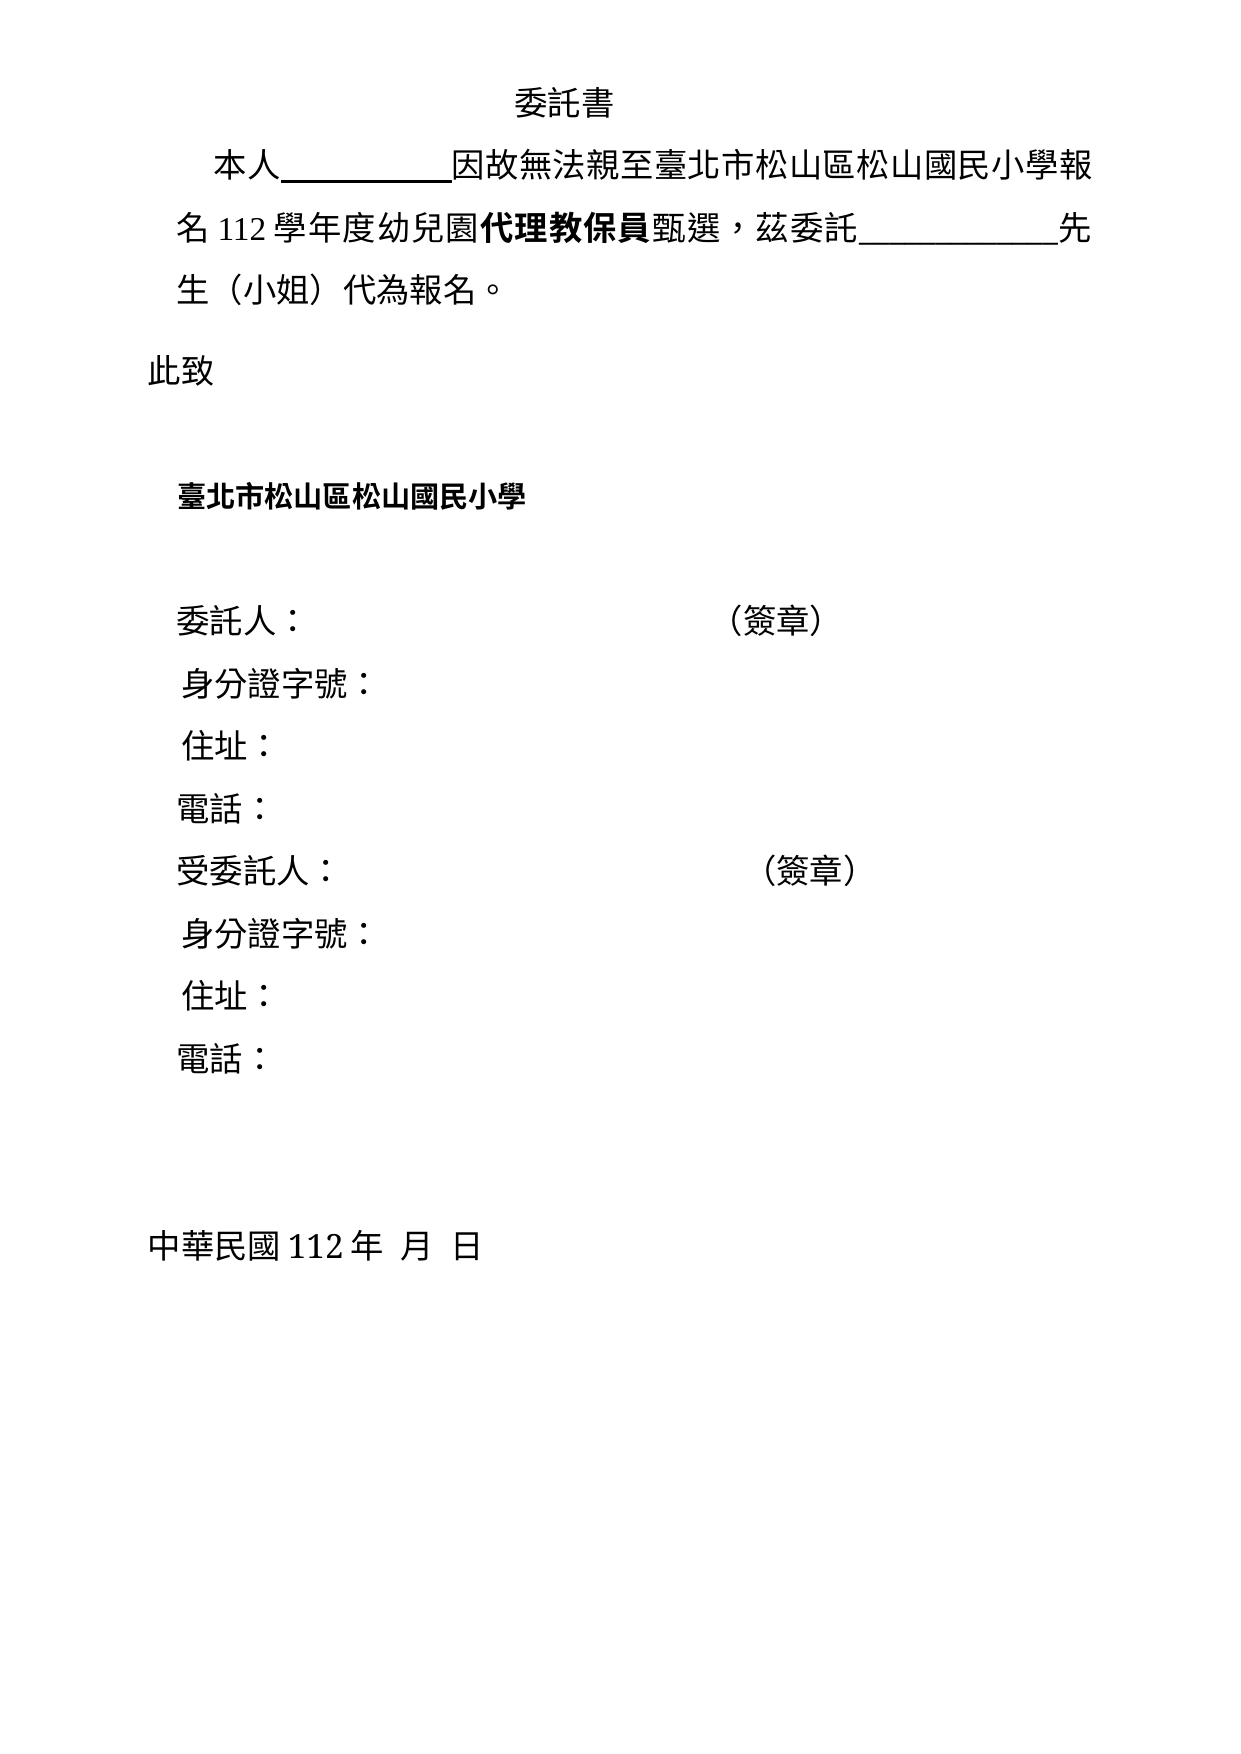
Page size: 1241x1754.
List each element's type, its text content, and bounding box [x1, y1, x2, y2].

text 本人 因故無法親至臺北市松山區松山國民小學報名112學年度幼兒園代理教保員甄選，茲委託_____________先生（小姐）代為報名。 [176, 121, 1092, 309]
text 電話： [176, 1015, 1092, 1078]
text 委託書 [148, 59, 1092, 121]
text 此致 [148, 328, 1092, 390]
text 受委託人： （簽章） [176, 828, 1092, 890]
text 電話： [176, 765, 1092, 828]
text 臺北市松山區松山國民小學 [148, 453, 1092, 515]
text 委託人： （簽章） [176, 578, 1092, 640]
text 住址： [148, 953, 1092, 1015]
text 身分證字號： [148, 890, 1092, 953]
text 身分證字號： [148, 640, 1092, 703]
text 住址： [148, 703, 1092, 765]
text 中華民國112年 月 日 [148, 1203, 1092, 1265]
